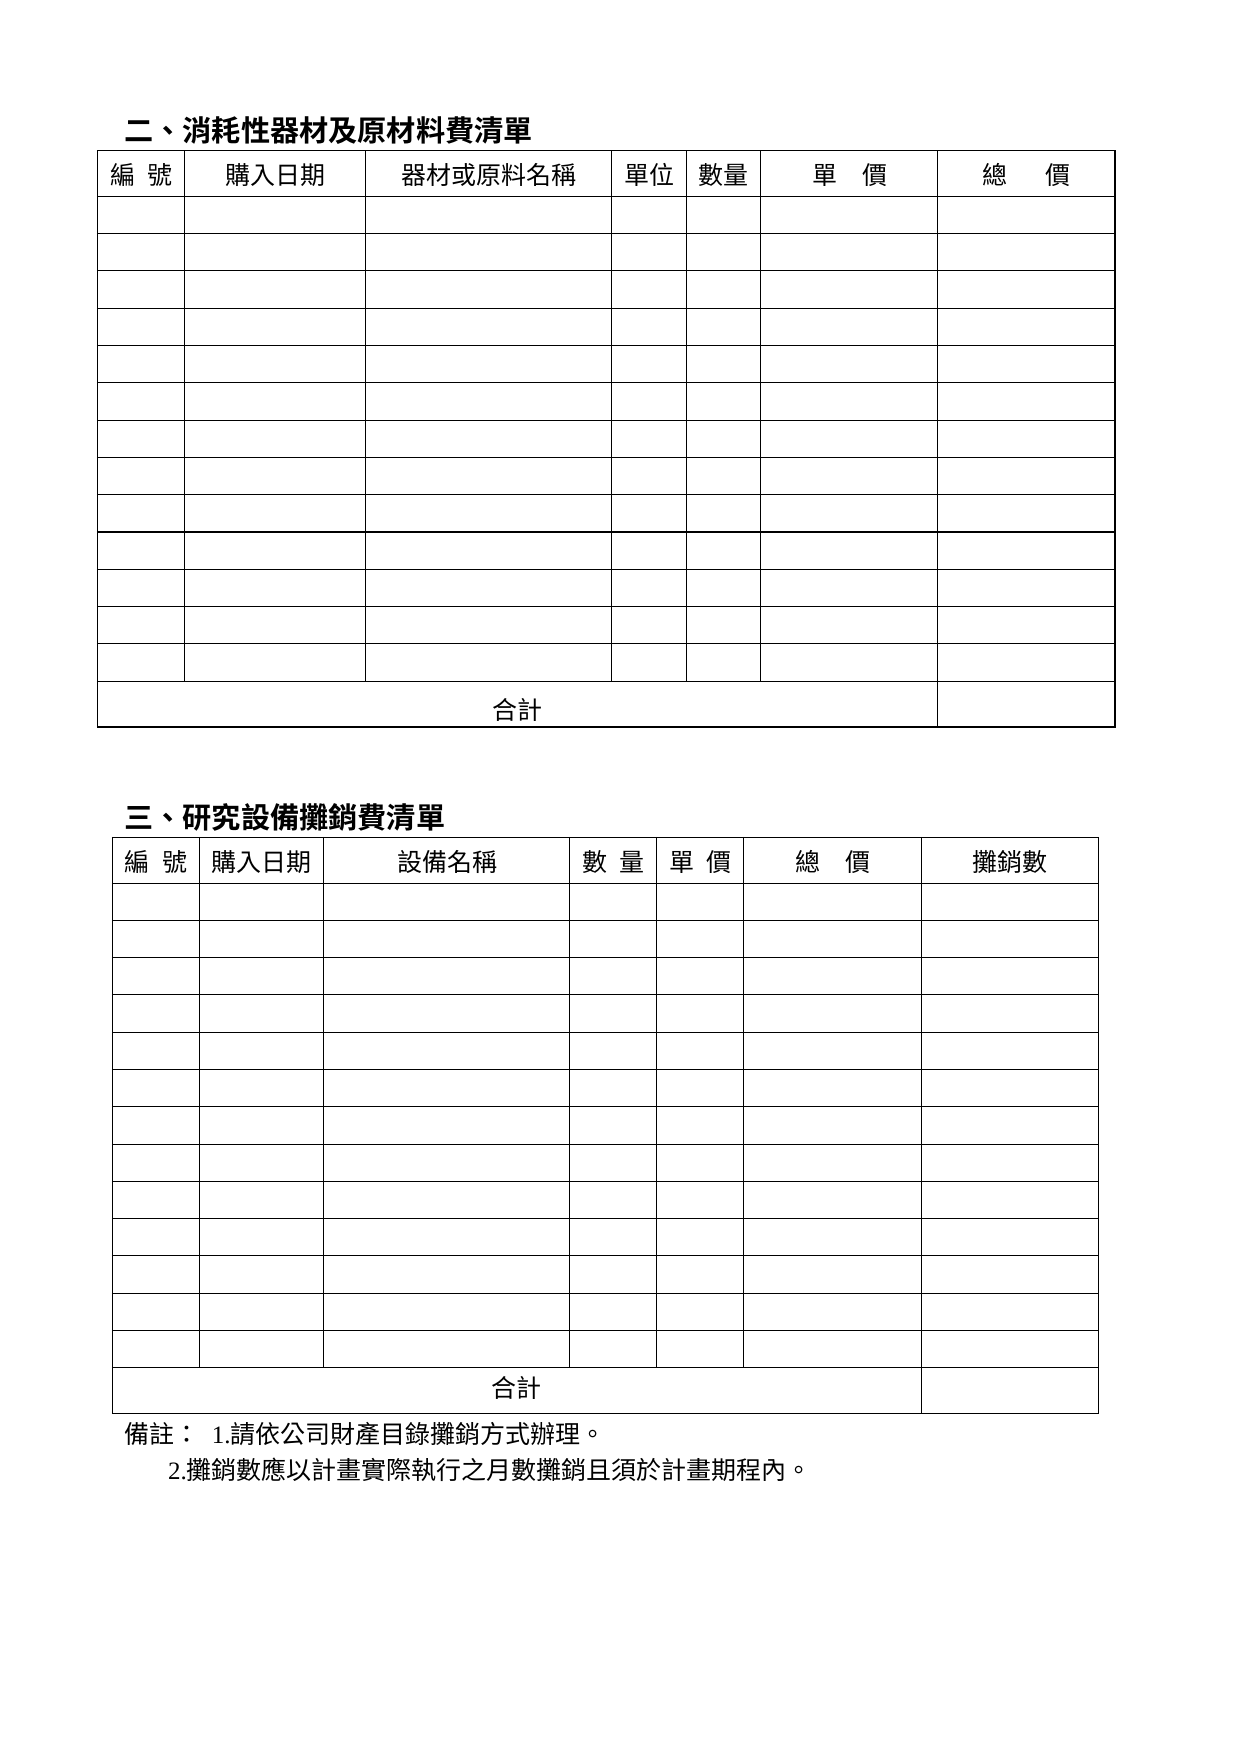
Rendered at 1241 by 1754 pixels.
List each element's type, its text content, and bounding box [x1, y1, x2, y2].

table_cell [98, 421, 184, 457]
table_cell [113, 1294, 199, 1330]
table_cell [761, 458, 937, 494]
table_cell [185, 533, 365, 569]
table_cell [366, 495, 611, 531]
table_cell [113, 1107, 199, 1143]
table_cell [324, 995, 569, 1032]
table_cell [570, 884, 656, 920]
table_cell [98, 644, 184, 681]
table_cell [938, 533, 1114, 569]
table_header 總 價 [938, 151, 1114, 196]
table_cell [324, 921, 569, 957]
table_cell [612, 421, 686, 457]
table_cell [744, 921, 921, 957]
table_cell [657, 995, 743, 1032]
table_cell [612, 495, 686, 531]
table_cell [938, 421, 1114, 457]
table_cell [744, 1145, 921, 1181]
table_cell [200, 1294, 323, 1330]
table_cell [657, 1033, 743, 1069]
table_cell [185, 197, 365, 233]
table_cell [938, 570, 1114, 606]
table_cell [657, 1070, 743, 1106]
table_cell [200, 1331, 323, 1367]
table_cell [185, 421, 365, 457]
table_cell [744, 884, 921, 920]
table_cell [922, 1368, 1098, 1413]
table_cell [938, 346, 1114, 382]
table_cell [938, 607, 1114, 643]
table_cell [113, 1182, 199, 1218]
table_cell [98, 383, 184, 419]
table_cell [200, 995, 323, 1032]
table_cell [324, 1145, 569, 1181]
table_cell [744, 1033, 921, 1069]
table_cell [98, 533, 184, 569]
table_cell [687, 197, 760, 233]
table_header 編 號 [113, 838, 199, 882]
table_cell 合計 [98, 682, 937, 726]
table_cell [922, 1070, 1098, 1106]
table_cell [185, 383, 365, 419]
table_cell [612, 533, 686, 569]
table_header 總 價 [744, 838, 921, 882]
table_cell [185, 271, 365, 308]
table_cell [761, 533, 937, 569]
table_cell [324, 958, 569, 994]
table_cell [570, 1070, 656, 1106]
table_cell [922, 958, 1098, 994]
table_cell [324, 1256, 569, 1293]
table_cell [366, 346, 611, 382]
table_cell [761, 271, 937, 308]
table_cell [185, 309, 365, 345]
table_cell [185, 607, 365, 643]
table_cell [570, 1219, 656, 1255]
table_cell [113, 1070, 199, 1106]
table_cell [687, 533, 760, 569]
table_cell [185, 495, 365, 531]
table_cell [612, 383, 686, 419]
table_header 單位 [612, 151, 686, 196]
table_cell [113, 1256, 199, 1293]
table_header 編 號 [98, 151, 184, 196]
table_cell [185, 346, 365, 382]
table_cell [938, 682, 1114, 726]
table_cell [200, 1182, 323, 1218]
table_cell [324, 1033, 569, 1069]
table_cell [324, 1182, 569, 1218]
table_cell [98, 309, 184, 345]
table_cell [200, 884, 323, 920]
table_cell [922, 1107, 1098, 1143]
table_cell [113, 921, 199, 957]
table_cell [200, 921, 323, 957]
table_cell [113, 884, 199, 920]
table_cell [98, 197, 184, 233]
table_cell [922, 1145, 1098, 1181]
table_cell [612, 309, 686, 345]
table_cell [570, 1331, 656, 1367]
table_cell [570, 1145, 656, 1181]
table_cell [98, 495, 184, 531]
table_cell [366, 383, 611, 419]
table_cell [744, 958, 921, 994]
table_cell [366, 421, 611, 457]
table_cell [570, 1182, 656, 1218]
table_cell [922, 1256, 1098, 1293]
table_cell [185, 570, 365, 606]
table_cell [200, 958, 323, 994]
table_header 購入日期 [185, 151, 365, 196]
table_cell [657, 958, 743, 994]
table_cell [657, 1219, 743, 1255]
table_cell [324, 1107, 569, 1143]
table_cell [687, 607, 760, 643]
table_cell [113, 1145, 199, 1181]
table_cell [761, 644, 937, 681]
table_cell [612, 644, 686, 681]
table_cell [761, 607, 937, 643]
table_cell [200, 1107, 323, 1143]
table_header 數量 [687, 151, 760, 196]
table_cell [366, 271, 611, 308]
table_cell [98, 570, 184, 606]
table_cell [687, 346, 760, 382]
table_cell [612, 607, 686, 643]
table_cell [938, 309, 1114, 345]
table_header 購入日期 [200, 838, 323, 882]
table_cell [938, 197, 1114, 233]
table_cell [744, 1070, 921, 1106]
table_cell [761, 495, 937, 531]
table_cell [657, 1256, 743, 1293]
text 2.攤銷數應以計畫實際執行之月數攤銷且須於計畫期程內。 [124, 1450, 1116, 1487]
table_cell [612, 570, 686, 606]
table_cell [98, 458, 184, 494]
table_cell [98, 346, 184, 382]
table_cell [113, 958, 199, 994]
table_cell [366, 458, 611, 494]
table_cell [744, 1256, 921, 1293]
table_cell [185, 644, 365, 681]
table_cell [938, 644, 1114, 681]
table_cell [657, 1145, 743, 1181]
table_cell [113, 1033, 199, 1069]
table_cell [612, 458, 686, 494]
table_cell [744, 1182, 921, 1218]
table_cell [761, 234, 937, 270]
table_cell [366, 644, 611, 681]
table_header 單 價 [657, 838, 743, 882]
table_cell [324, 1070, 569, 1106]
table_cell [744, 1219, 921, 1255]
table_cell [570, 1256, 656, 1293]
table_cell [366, 570, 611, 606]
table_header 攤銷數 [922, 838, 1098, 882]
table_cell [657, 884, 743, 920]
table_cell [200, 1070, 323, 1106]
table_cell [922, 1033, 1098, 1069]
table_cell [922, 1182, 1098, 1218]
table_cell [185, 458, 365, 494]
table_cell [657, 1182, 743, 1218]
table_cell [657, 1107, 743, 1143]
table_cell [744, 1331, 921, 1367]
table_cell [922, 1294, 1098, 1330]
table_cell [744, 995, 921, 1032]
table_cell [922, 884, 1098, 920]
table_cell [570, 1033, 656, 1069]
table_cell [687, 458, 760, 494]
table_cell [938, 495, 1114, 531]
table_cell [687, 271, 760, 308]
table_cell [744, 1107, 921, 1143]
table_cell [687, 309, 760, 345]
table_header 數 量 [570, 838, 656, 882]
table_cell [98, 234, 184, 270]
table_cell [612, 234, 686, 270]
text 備註： 1.請依公司財產目錄攤銷方式辦理。 [124, 1414, 1116, 1450]
text 三、研究設備攤銷費清單 [124, 794, 1116, 837]
table_cell [687, 383, 760, 419]
table_cell [761, 309, 937, 345]
table_cell [612, 271, 686, 308]
table_cell [761, 383, 937, 419]
table_cell [570, 958, 656, 994]
table_cell [113, 1331, 199, 1367]
table_cell [324, 884, 569, 920]
table_cell [612, 346, 686, 382]
table_cell [113, 995, 199, 1032]
table_cell [185, 234, 365, 270]
table_cell [113, 1219, 199, 1255]
table_header 設備名稱 [324, 838, 569, 882]
table_cell [200, 1033, 323, 1069]
table_cell [657, 1331, 743, 1367]
table_cell [366, 234, 611, 270]
table_cell [657, 921, 743, 957]
table_header 單 價 [761, 151, 937, 196]
table_cell [938, 234, 1114, 270]
table_cell [922, 921, 1098, 957]
table_cell [570, 1294, 656, 1330]
table_cell [922, 1331, 1098, 1367]
table_cell [570, 921, 656, 957]
table_cell [200, 1256, 323, 1293]
table_cell [200, 1145, 323, 1181]
table_cell [366, 533, 611, 569]
table_cell [570, 1107, 656, 1143]
table_cell [761, 346, 937, 382]
table_cell [687, 421, 760, 457]
table_cell [324, 1294, 569, 1330]
table_cell [761, 197, 937, 233]
table_header 器材或原料名稱 [366, 151, 611, 196]
table_cell [98, 271, 184, 308]
table_cell [98, 607, 184, 643]
table_cell [324, 1331, 569, 1367]
text 二、消耗性器材及原材料費清單 [124, 108, 1116, 150]
table_cell [200, 1219, 323, 1255]
table_cell [922, 995, 1098, 1032]
table_cell [657, 1294, 743, 1330]
table_cell [761, 421, 937, 457]
table_cell [687, 570, 760, 606]
table_cell [324, 1219, 569, 1255]
table_cell [687, 234, 760, 270]
table_cell [922, 1219, 1098, 1255]
table_cell [938, 383, 1114, 419]
table_cell [938, 458, 1114, 494]
table_cell [761, 570, 937, 606]
table_cell [744, 1294, 921, 1330]
table_cell [366, 607, 611, 643]
table_cell [938, 271, 1114, 308]
table_cell [570, 995, 656, 1032]
table_cell [687, 495, 760, 531]
table_cell 合計 [113, 1368, 921, 1413]
table_cell [612, 197, 686, 233]
table_cell [687, 644, 760, 681]
table_cell [366, 197, 611, 233]
table_cell [366, 309, 611, 345]
